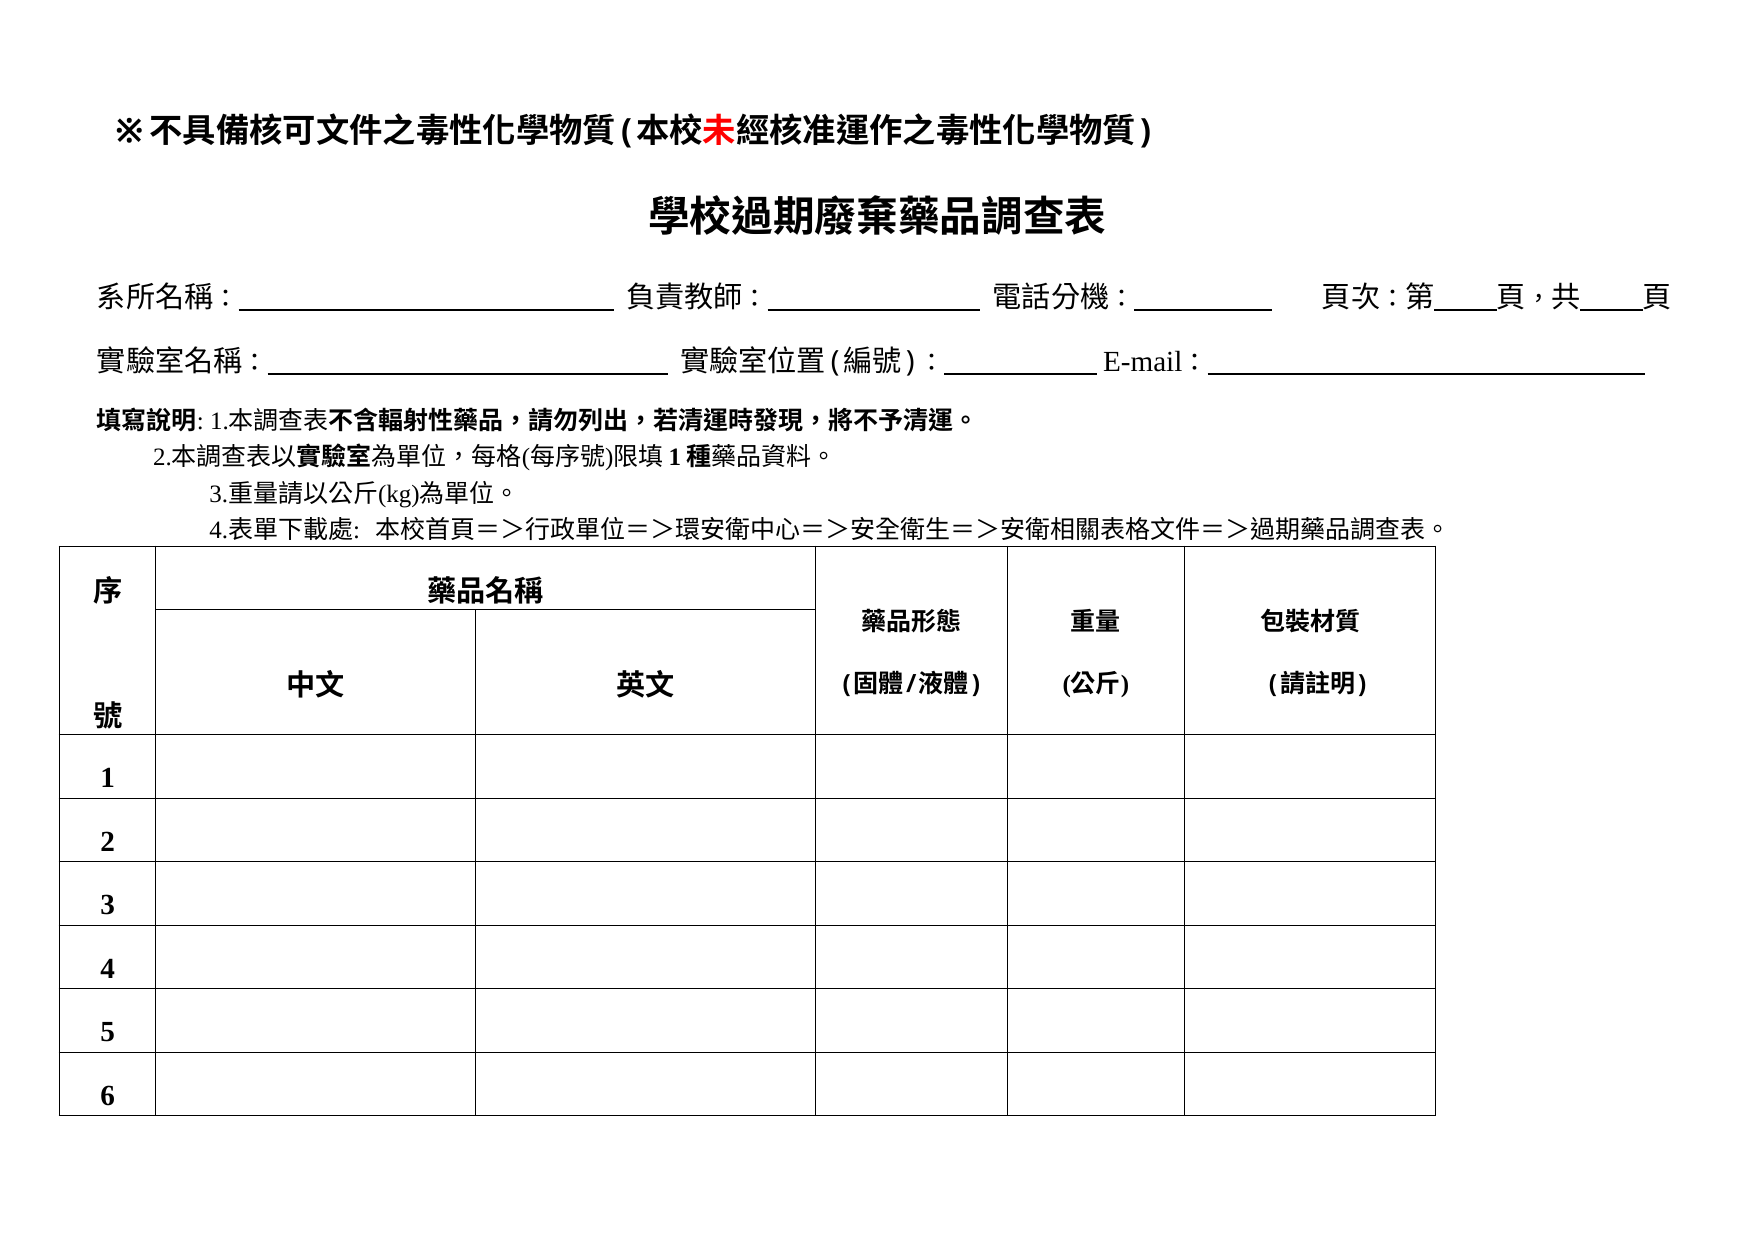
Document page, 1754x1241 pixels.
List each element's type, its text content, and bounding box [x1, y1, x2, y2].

table_cell [476, 1053, 815, 1115]
table_cell 2 [60, 799, 155, 861]
table_cell 5 [60, 989, 155, 1052]
table_cell [1185, 1053, 1435, 1115]
table_cell [1008, 989, 1184, 1052]
table_cell [1008, 926, 1184, 988]
table_cell [156, 926, 475, 988]
table_cell [1185, 926, 1435, 988]
table_cell [476, 989, 815, 1052]
table_cell [476, 735, 815, 798]
table_cell [1185, 799, 1435, 861]
text 系所名稱： 負責教師： 電話分機： 頁次：第 頁，共 頁 [97, 274, 1695, 316]
table_cell 6 [60, 1053, 155, 1115]
table_cell [156, 799, 475, 861]
text 4.表單下載處: 本校首頁＝＞行政單位＝＞環安衛中心＝＞安全衛生＝＞安衛相關表格文件＝＞過期藥品調查表。 [209, 509, 1721, 546]
table_header 序 號 [60, 547, 155, 734]
table_cell [816, 989, 1007, 1052]
table_cell [156, 735, 475, 798]
table_cell [476, 799, 815, 861]
table_header 重量 (公斤) [1008, 547, 1184, 734]
text 學校過期廢棄藥品調查表 [59, 183, 1695, 243]
table_cell [1185, 735, 1435, 798]
table_cell 英文 [476, 610, 815, 734]
table_header 藥品形態 (固體/液體) [816, 547, 1007, 734]
table_cell [1008, 1053, 1184, 1115]
table_cell [816, 735, 1007, 798]
table_cell [1185, 862, 1435, 925]
table_cell 中文 [156, 610, 475, 734]
table_header 藥品名稱 [156, 547, 815, 609]
table_cell 4 [60, 926, 155, 988]
table_cell [816, 862, 1007, 925]
table_cell [156, 1053, 475, 1115]
table_cell [1008, 799, 1184, 861]
text 2.本調查表以實驗室為單位，每格(每序號)限填1種藥品資料。 [97, 437, 1721, 473]
table_cell [816, 926, 1007, 988]
table_cell [476, 862, 815, 925]
table_header 包裝材質 (請註明) [1185, 547, 1435, 734]
table_cell 3 [60, 862, 155, 925]
text 實驗室名稱： 實驗室位置(編號)： E-mail： [97, 337, 1721, 379]
table_cell [816, 1053, 1007, 1115]
table_cell [1008, 735, 1184, 798]
table_cell [816, 799, 1007, 861]
table_cell [156, 862, 475, 925]
table_cell 1 [60, 735, 155, 798]
table_cell [156, 989, 475, 1052]
text 3.重量請以公斤(kg)為單位。 [209, 473, 1721, 509]
table_cell [1185, 989, 1435, 1052]
table_cell [476, 926, 815, 988]
text 填寫說明: 1.本調查表不含輻射性藥品，請勿列出，若清運時發現，將不予清運。 [97, 401, 1721, 437]
table_cell [1008, 862, 1184, 925]
text ※不具備核可文件之毒性化學物質(本校未經核准運作之毒性化學物質) [59, 98, 1695, 155]
